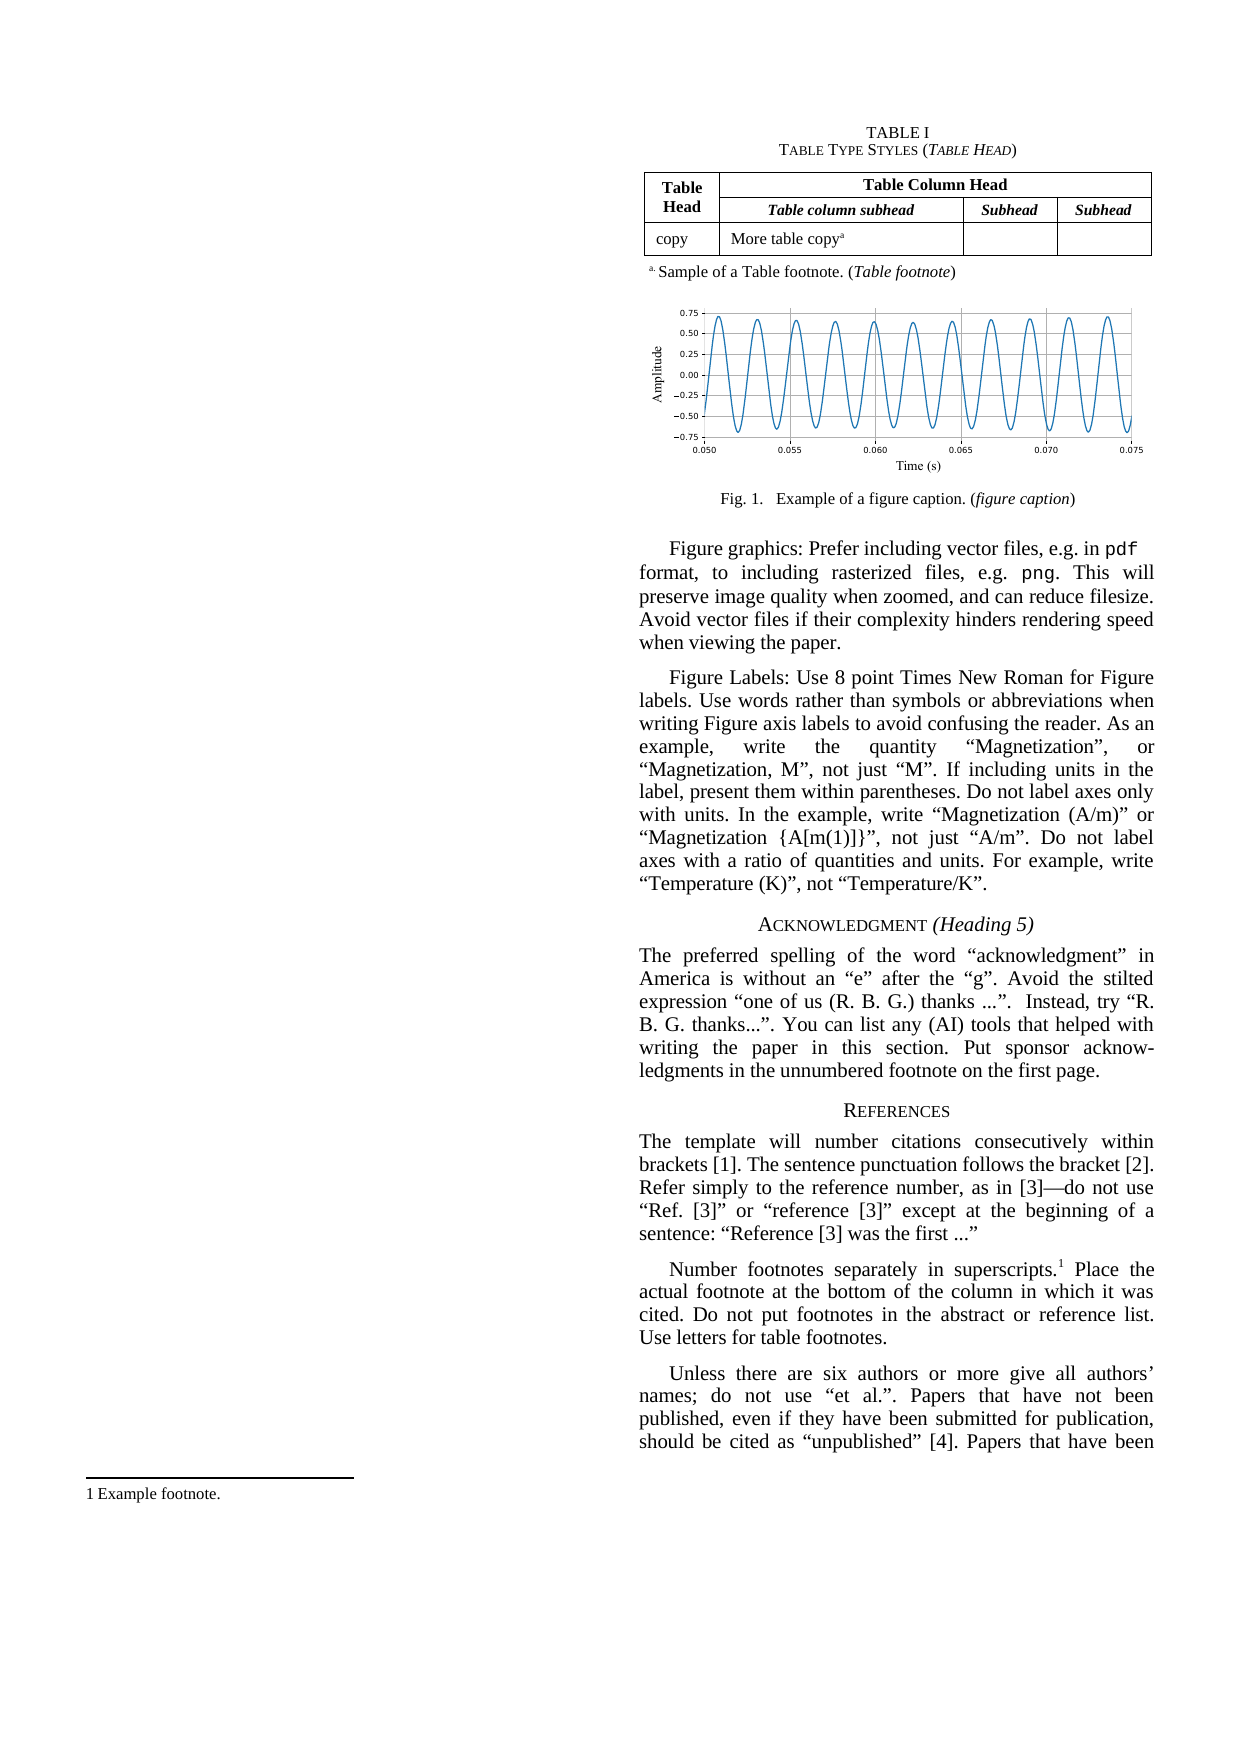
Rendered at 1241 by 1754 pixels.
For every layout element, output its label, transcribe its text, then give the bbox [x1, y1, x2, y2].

table_cell Table column subhead [720, 198, 963, 222]
subtitle References [639, 1098, 1154, 1122]
list Sample of a Table footnote. (Table footnote) [658, 262, 1143, 281]
list Example of a figure caption. (figure caption) [652, 489, 1143, 508]
subtitle Acknowledgment (Heading 5) [639, 912, 1154, 936]
text Figure graphics: Prefer including vector files, e.g. in pdf format, to including rasterized files, e.g. png. This will preserve image quality when zoomed, and can reduce filesize. Avoid vector files if their complexity hinders rendering speed when viewing the paper. [639, 91, 1154, 654]
table_cell Subhead [964, 198, 1057, 222]
table_cell Subhead [1058, 198, 1151, 222]
text The template will number citations consecutively within brackets [1]. The sentence punctuation follows the bracket [2]. Refer simply to the reference number, as in [3]—do not use “Ref. [3]” or “reference [3]” except at the beginning of a sentence: “Reference [3] was the first ...” [639, 1131, 1154, 1245]
table_cell [964, 223, 1057, 255]
text Example footnote. [86, 1484, 1154, 1503]
text Unless there are six authors or more give all authors’ names; do not use “et al.”. Papers that have not been published, even if they have been submitted for publication, should be cited as “unpublished” [4]. Papers that have been [639, 1362, 1154, 1453]
text Figure Labels: Use 8 point Times New Roman for Figure labels. Use words rather than symbols or abbreviations when writing Figure axis labels to avoid confusing the reader. As an example, write the quantity “Magnetization”, or “Magnetization, M”, not just “M”. If including units in the label, present them within parentheses. Do not label axes only with units. In the example, write “Magnetization (A/m)” or “Magnetization {A[m(1)]}”, not just “A/m”. Do not label axes with a ratio of quantities and units. For example, write “Temperature (K)”, not “Temperature/K”. [639, 666, 1154, 895]
list Table Type Styles (Table Head) [652, 125, 1143, 159]
table_header Table Column Head [720, 173, 1151, 197]
text Number footnotes separately in superscripts. Place the actual footnote at the bottom of the column in which it was cited. Do not put footnotes in the abstract or reference list. Use letters for table footnotes. [639, 1258, 1154, 1349]
text The preferred spelling of the word “acknowledgment” in America is without an “e” after the “g”. Avoid the stilted expression “one of us (R. B. G.) thanks ...”. Instead, try “R. B. G. thanks...”. You can list any (AI) tools that helped with writing the paper in this section. Put sponsor acknow-ledgments in the unnumbered footnote on the first page. [639, 944, 1154, 1082]
table_header Table Head [645, 173, 719, 222]
table_cell [1058, 223, 1151, 255]
table_cell copy [645, 223, 719, 255]
table_cell More table copya [720, 223, 963, 255]
